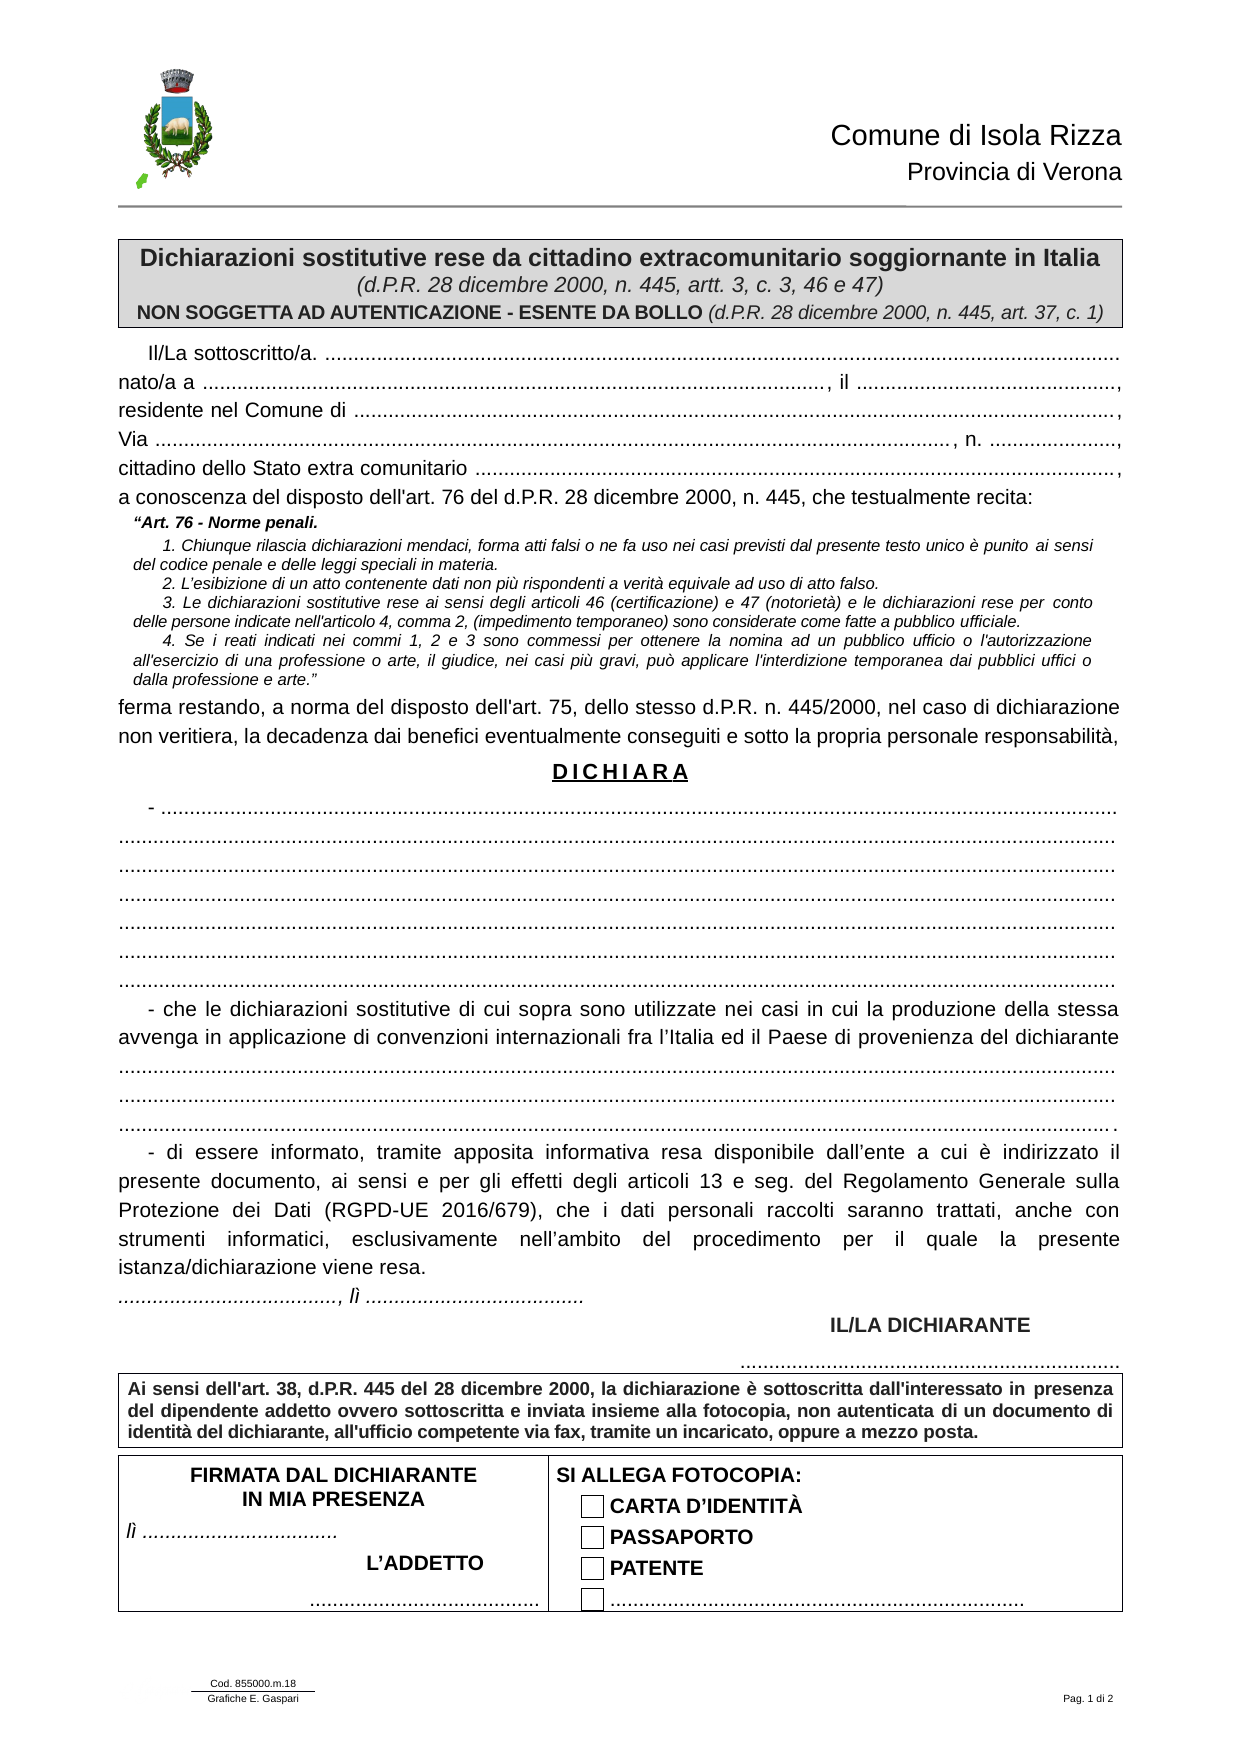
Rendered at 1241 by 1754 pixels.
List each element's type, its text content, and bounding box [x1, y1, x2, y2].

text ............................................................................................................................................................................. [118, 824, 1122, 848]
text ............................................................................................................................................................................. [118, 881, 1122, 905]
table_header Dichiarazioni sostitutive rese da cittadino extracomunitario soggiornante in Italia (d.P.R. 28 dicembre 2000, n. 445, artt. 3, c. 3, 46 e 47) NON SOGGETTA AD AUTENTICAZIONE - ESENTE DA BOLLO (d.P.R. 28 dicembre 2000, n. 445, art. 37, c. 1) [119, 240, 1122, 327]
text - di essere informato, tramite apposita informativa resa disponibile dall’ente a cui è indirizzato il presente documento, ai sensi e per gli effetti degli articoli 13 e seg. del Regolamento Generale sulla Protezione dei Dati (RGPD-UE 2016/679), che i dati personali raccolti saranno trattati, anche con strumenti informatici, esclusivamente nell’ambito del procedimento per il quale la presente istanza/dichiarazione viene resa. [118, 1140, 1122, 1279]
text 4. Se i reati indicati nei commi 1, 2 e 3 sono commessi per ottenere la nomina ad un pubblico ufficio o l'autorizzazione all'esercizio di una professione o arte, il giudice, nei casi più gravi, può applicare l'interdizione temporanea dai pubblici uffici o dalla professione e arte.” [133, 631, 1093, 689]
text 3. Le dichiarazioni sostitutive rese ai sensi degli articoli 46 (certificazione) e 47 (notorietà) e le dichiarazioni rese per conto delle persone indicate nell'articolo 4, comma 2, (impedimento temporaneo) sono considerate come fatte a pubblico ufficiale. [133, 593, 1093, 631]
text Il/La sottoscritto/a. .......................................................................................................................................... nato/a a ............................................................................................................, il ............................................., residente nel Comune di ...................................................................................................................................., Via .........................................................................................................................................., n. ......................, cittadino dello Stato extra comunitario ..............................................................................................................., a conoscenza del disposto dell'art. 76 del d.P.R. 28 dicembre 2000, n. 445, che testualmente recita: [118, 341, 1122, 508]
text 1. Chiunque rilascia dichiarazioni mendaci, forma atti falsi o ne fa uso nei casi previsti dal presente testo unico è punito ai sensi del codice penale e delle leggi speciali in materia. [133, 535, 1093, 574]
text DICHIARA [118, 759, 1122, 784]
text ferma restando, a norma del disposto dell'art. 75, dello stesso d.P.R. n. 445/2000, nel caso di dichiarazione non veritiera, la decadenza dai benefici eventualmente conseguiti e sotto la propria personale responsabilità, [118, 695, 1122, 748]
text 2. L’esibizione di un atto contenente dati non più rispondenti a verità equivale ad uso di atto falso. [133, 574, 1093, 593]
text ............................................................................................................................................................................. [118, 853, 1122, 877]
text ............................................................................................................................................................................. [118, 968, 1122, 992]
table_header SI ALLEGA FOTOCOPIA: CARTA D’IDENTITÀ PASSAPORTO PATENTE ........................................................................ [549, 1456, 1122, 1611]
text - che le dichiarazioni sostitutive di cui sopra sono utilizzate nei casi in cui la produzione della stessa avvenga in applicazione di convenzioni internazionali fra l’Italia ed il Paese di provenienza del dichiarante ............................................................................................................................................................................. ............................................................................................................................................................................. ............................................................................................................................................................................. [118, 996, 1122, 1135]
text ......................................, lì ...................................... [118, 1284, 1122, 1308]
text .................................................................. [738, 1349, 1122, 1373]
text ............................................................................................................................................................................. [118, 939, 1122, 963]
text Provincia di Verona [229, 157, 1122, 185]
text - ...................................................................................................................................................................... [118, 795, 1122, 819]
text “Art. 76 - Norme penali. [133, 513, 1093, 532]
table_header Ai sensi dell'art. 38, d.P.R. 445 del 28 dicembre 2000, la dichiarazione è sottoscritta dall'interessato in presenza del dipendente addetto ovvero sottoscritta e inviata insieme alla fotocopia, non autenticata di un documento di identità del dichiarante, all'ufficio competente via fax, tramite un incaricato, oppure a mezzo posta. [119, 1374, 1122, 1447]
text IL/LA DICHIARANTE [738, 1313, 1122, 1337]
text Comune di Isola Rizza [229, 118, 1122, 152]
picture [127, 66, 229, 197]
text ............................................................................................................................................................................. [118, 910, 1122, 934]
table_header FIRMATA DAL DICHIARANTE IN MIA PRESENZA lì .................................. L’ADDETTO ........................................ [119, 1456, 548, 1611]
